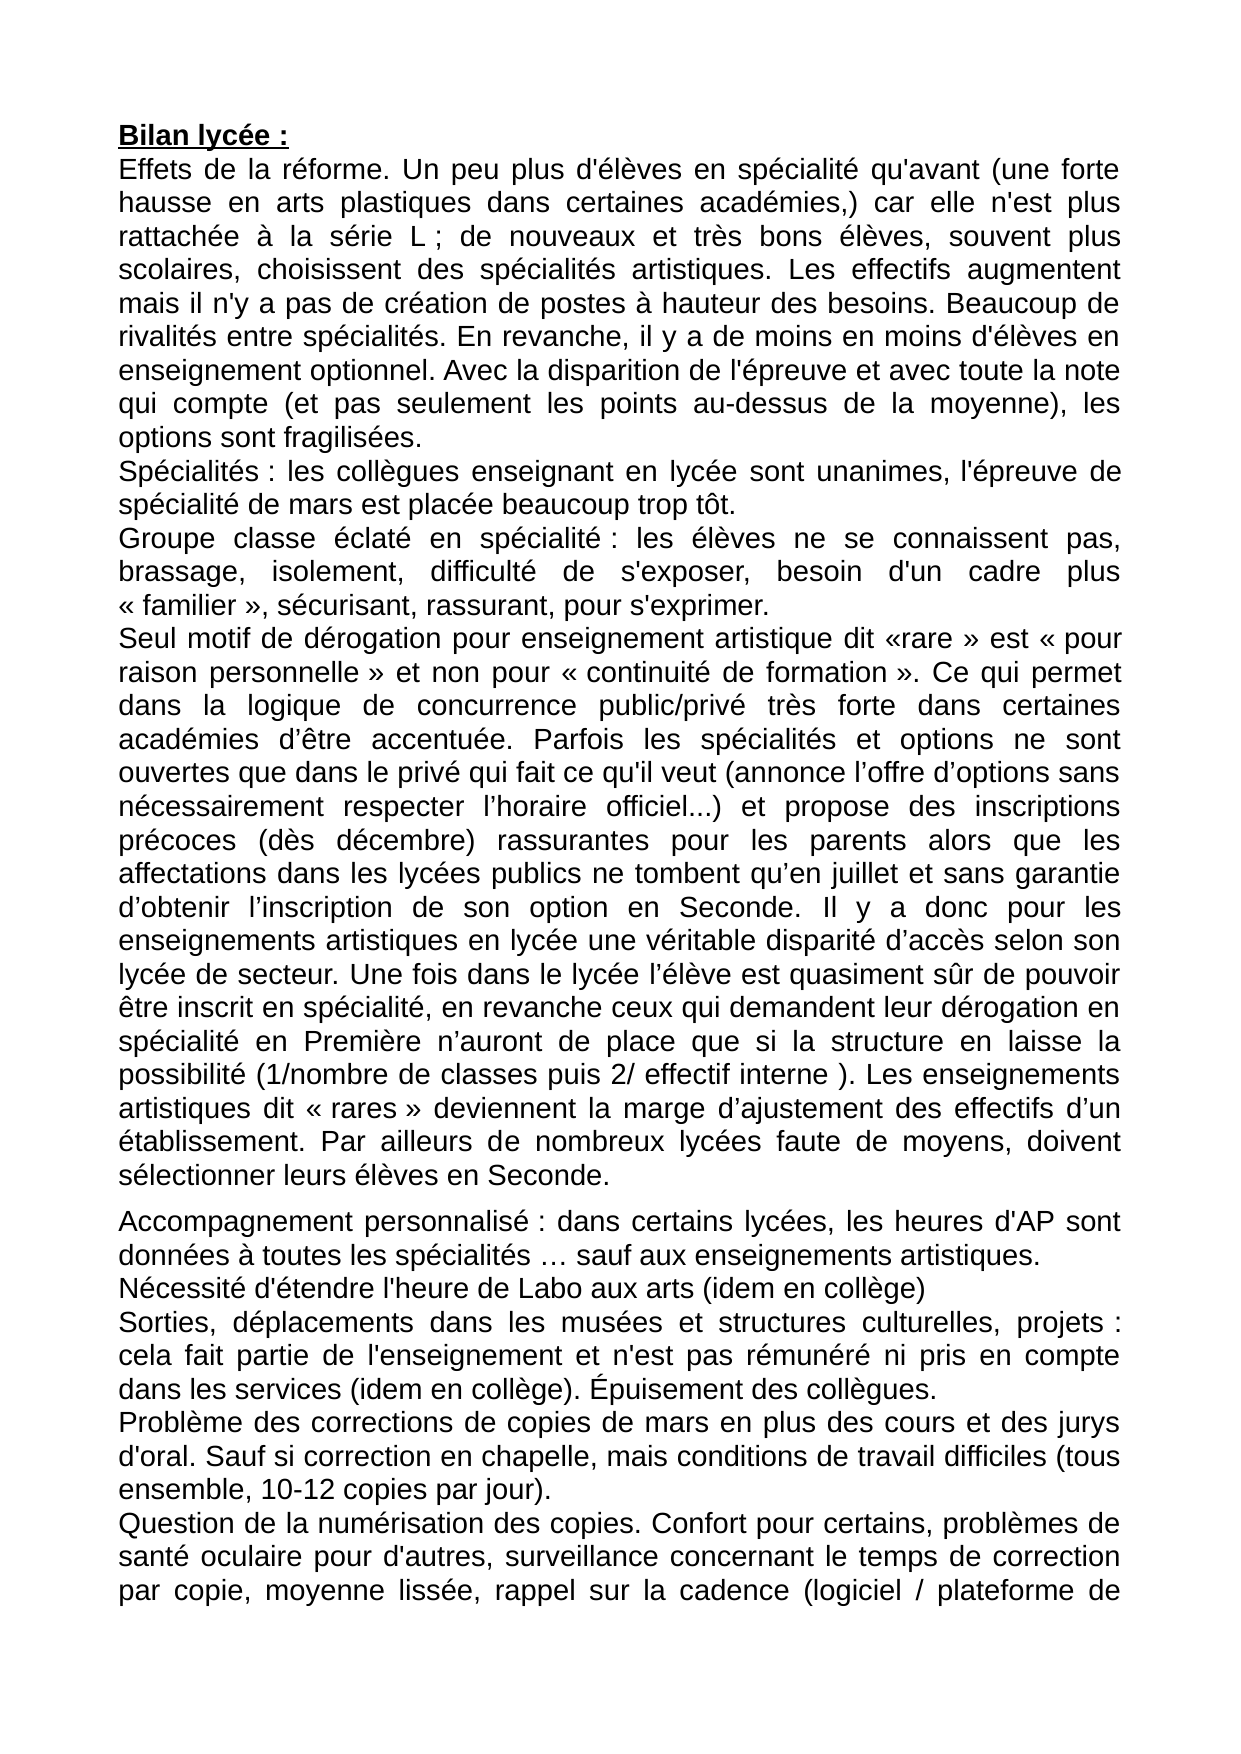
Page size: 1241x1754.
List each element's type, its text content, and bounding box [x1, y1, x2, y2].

text Spécialités : les collègues enseignant en lycée sont unanimes, l'épreuve de spécialité de mars est placée beaucoup trop tôt. [118, 453, 1122, 521]
text Seul motif de dérogation pour enseignement artistique dit «rare » est « pour raison personnelle » et non pour « continuité de formation ». Ce qui permet dans la logique de concurrence public/privé très forte dans certaines académies d’être accentuée. Parfois les spécialités et options ne sont ouvertes que dans le privé qui fait ce qu'il veut (annonce l’offre d’options sans nécessairement respecter l’horaire officiel...) et propose des inscriptions précoces (dès décembre) rassurantes pour les parents alors que les affectations dans les lycées publics ne tombent qu’en juillet et sans garantie d’obtenir l’inscription de son option en Seconde. Il y a donc pour les enseignements artistiques en lycée une véritable disparité d’accès selon son lycée de secteur. Une fois dans le lycée l’élève est quasiment sûr de pouvoir être inscrit en spécialité, en revanche ceux qui demandent leur dérogation en spécialité en Première n’auront de place que si la structure en laisse la possibilité (1/nombre de classes puis 2/ effectif interne ). Les enseignements artistiques dit « rares » deviennent la marge d’ajustement des effectifs d’un établissement. Par ailleurs de nombreux lycées faute de moyens, doivent sélectionner leurs élèves en Seconde. [118, 621, 1122, 1191]
text Bilan lycée : [118, 118, 1122, 152]
text Question de la numérisation des copies. Confort pour certains, problèmes de santé oculaire pour d'autres, surveillance concernant le temps de correction par copie, moyenne lissée, rappel sur la cadence (logiciel / plateforme de [118, 1506, 1122, 1606]
text Groupe classe éclaté en spécialité : les élèves ne se connaissent pas, brassage, isolement, difficulté de s'exposer, besoin d'un cadre plus « familier », sécurisant, rassurant, pour s'exprimer. [118, 521, 1122, 621]
text Nécessité d'étendre l'heure de Labo aux arts (idem en collège) [118, 1271, 1122, 1304]
text Problème des corrections de copies de mars en plus des cours et des jurys d'oral. Sauf si correction en chapelle, mais conditions de travail difficiles (tous ensemble, 10-12 copies par jour). [118, 1405, 1122, 1506]
text Sorties, déplacements dans les musées et structures culturelles, projets : cela fait partie de l'enseignement et n'est pas rémunéré ni pris en compte dans les services (idem en collège). Épuisement des collègues. [118, 1304, 1122, 1405]
text Effets de la réforme. Un peu plus d'élèves en spécialité qu'avant (une forte hausse en arts plastiques dans certaines académies,) car elle n'est plus rattachée à la série L ; de nouveaux et très bons élèves, souvent plus scolaires, choisissent des spécialités artistiques. Les effectifs augmentent mais il n'y a pas de création de postes à hauteur des besoins. Beaucoup de rivalités entre spécialités. En revanche, il y a de moins en moins d'élèves en enseignement optionnel. Avec la disparition de l'épreuve et avec toute la note qui compte (et pas seulement les points au-dessus de la moyenne), les options sont fragilisées. [118, 152, 1122, 453]
text Accompagnement personnalisé : dans certains lycées, les heures d'AP sont données à toutes les spécialités … sauf aux enseignements artistiques. [118, 1204, 1122, 1271]
